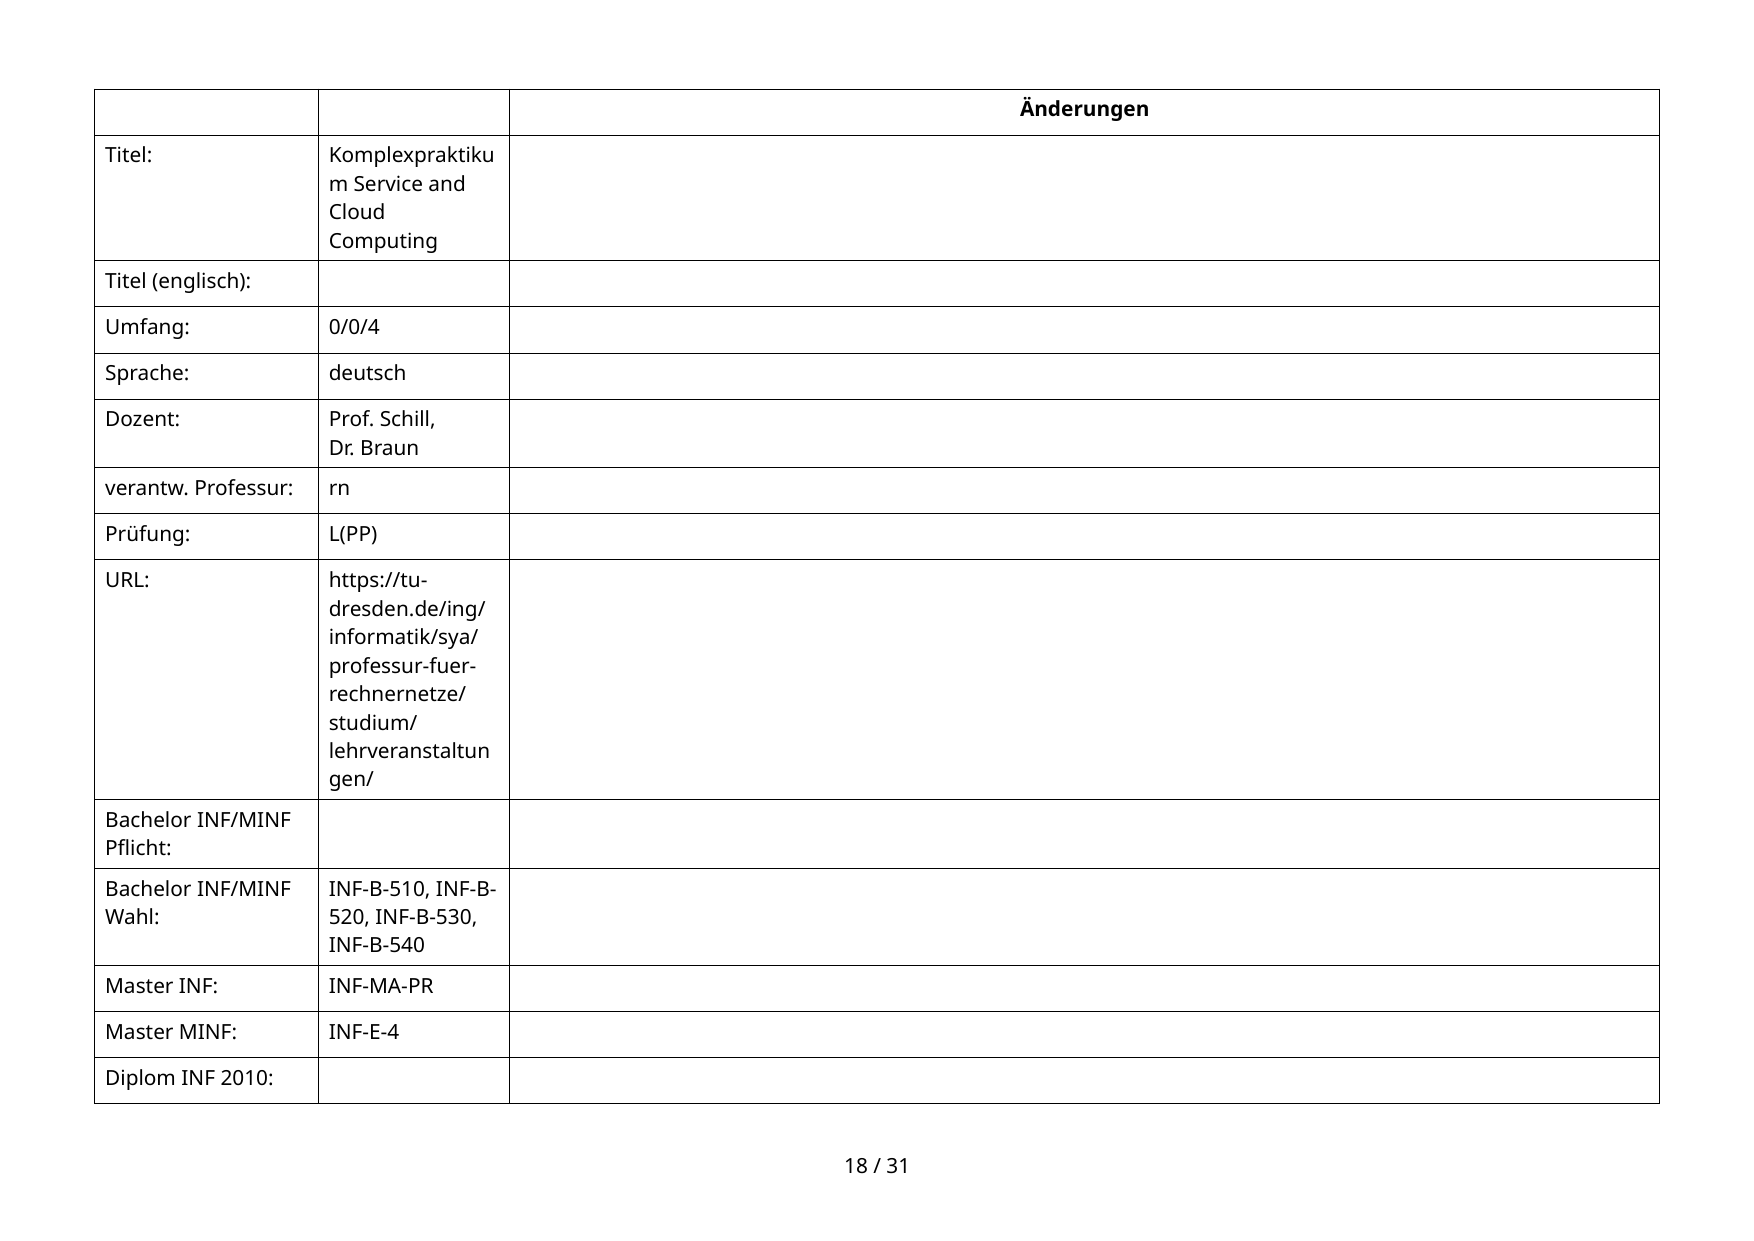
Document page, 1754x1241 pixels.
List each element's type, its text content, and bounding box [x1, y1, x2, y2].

table_cell [510, 136, 1659, 260]
table_cell Bachelor INF/MINF Wahl: [95, 869, 318, 965]
table_cell Master INF: [95, 966, 318, 1011]
table_cell [319, 261, 509, 306]
table_cell [510, 560, 1659, 799]
table_cell Bachelor INF/MINF Pflicht: [95, 800, 318, 868]
table_cell Dozent: [95, 400, 318, 467]
table_cell [510, 261, 1659, 306]
table_cell [510, 468, 1659, 513]
table_cell 0/0/4 [319, 307, 509, 352]
table_cell Prüfung: [95, 514, 318, 559]
table_cell [510, 1058, 1659, 1103]
table_cell [510, 869, 1659, 965]
table_cell [510, 1012, 1659, 1057]
table_cell [510, 514, 1659, 559]
table_header [319, 90, 509, 134]
table_cell [510, 800, 1659, 868]
table_cell Titel (englisch): [95, 261, 318, 306]
table_cell [510, 307, 1659, 352]
table_cell [319, 1058, 509, 1103]
table_cell Diplom INF 2010: [95, 1058, 318, 1103]
table_cell INF-B-510, INF-B-520, INF-B-530, INF-B-540 [319, 869, 509, 965]
table_cell L(PP) [319, 514, 509, 559]
table_cell [319, 800, 509, 868]
table_header [95, 90, 318, 134]
table_cell Umfang: [95, 307, 318, 352]
table_cell Sprache: [95, 354, 318, 398]
table_cell URL: [95, 560, 318, 799]
table_cell rn [319, 468, 509, 513]
table_cell Titel: [95, 136, 318, 260]
table_cell https://tu-dresden.de/ing/informatik/sya/professur-fuer-rechnernetze/studium/lehrveranstaltungen/ [319, 560, 509, 799]
table_cell [510, 400, 1659, 467]
table_cell Prof. Schill, Dr. Braun [319, 400, 509, 467]
table_cell deutsch [319, 354, 509, 398]
table_cell [510, 354, 1659, 398]
table_cell INF-MA-PR [319, 966, 509, 1011]
table_cell Komplexpraktikum Service and Cloud Computing [319, 136, 509, 260]
table_cell verantw. Professur: [95, 468, 318, 513]
table_cell INF-E-4 [319, 1012, 509, 1057]
table_header Änderungen [510, 90, 1659, 134]
table_cell [510, 966, 1659, 1011]
table_cell Master MINF: [95, 1012, 318, 1057]
